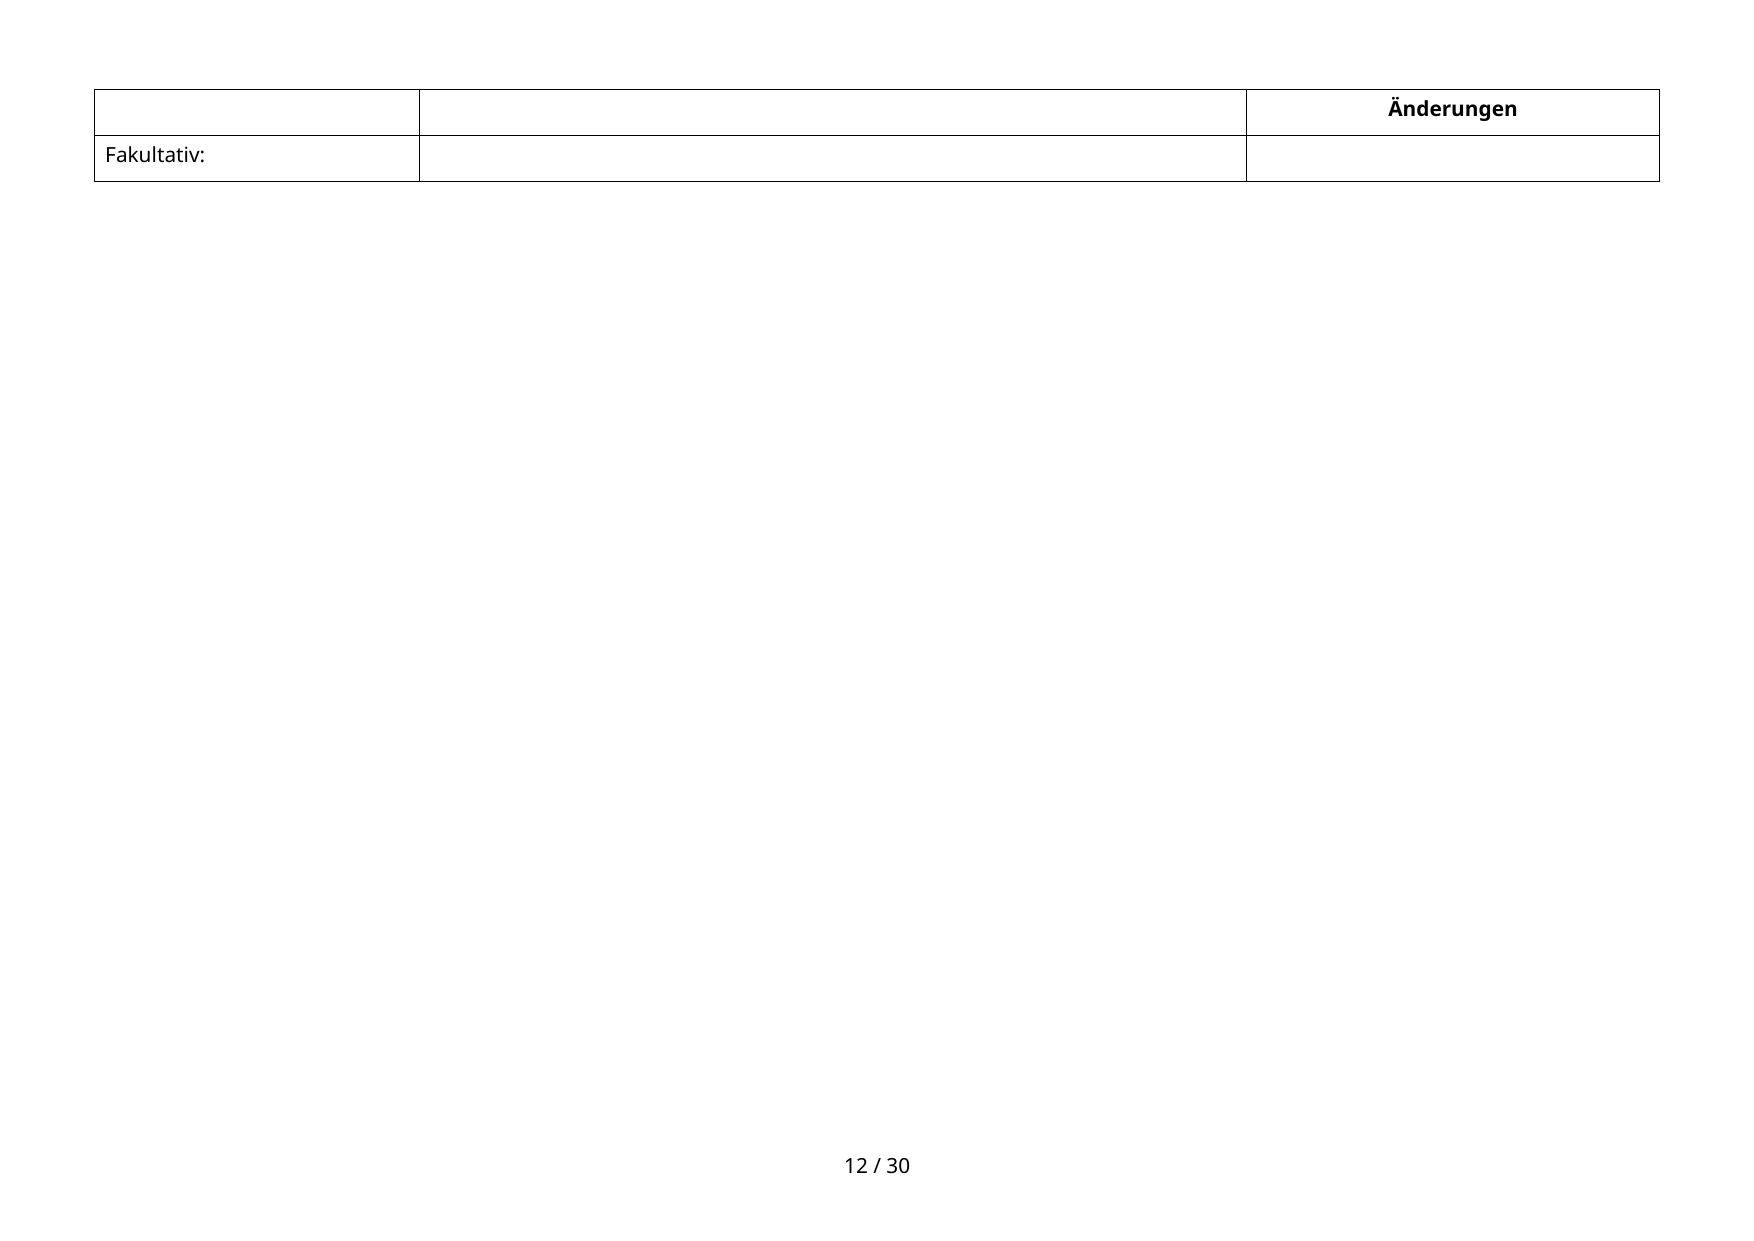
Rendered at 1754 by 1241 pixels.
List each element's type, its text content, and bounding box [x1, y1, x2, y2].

table_cell [1247, 136, 1659, 181]
table_cell [420, 136, 1246, 181]
table_header [95, 90, 419, 134]
table_header [420, 90, 1246, 134]
table_header Änderungen [1247, 90, 1659, 134]
table_cell Fakultativ: [95, 136, 419, 181]
